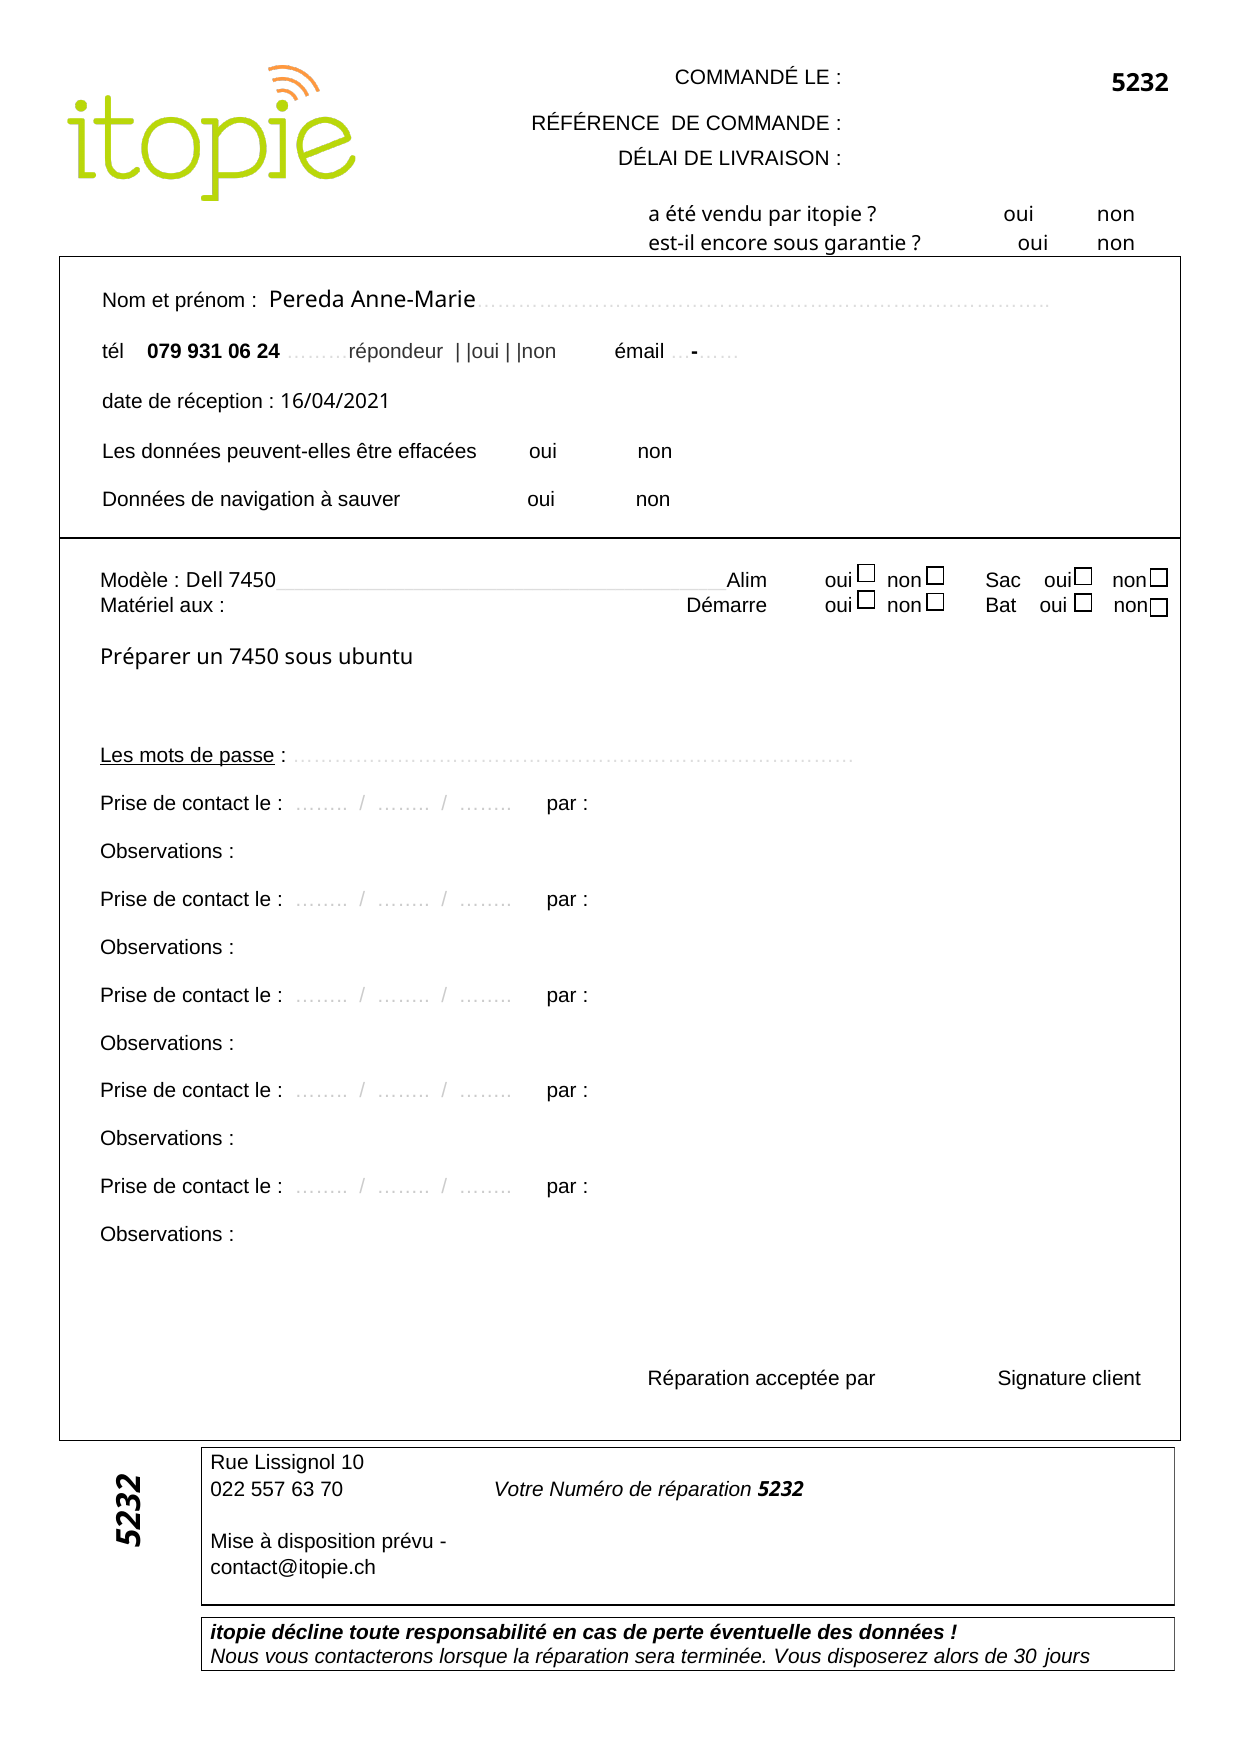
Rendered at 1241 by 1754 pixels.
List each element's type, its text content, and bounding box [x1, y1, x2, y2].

text Prise de contact le : …….. / …….. / …….. par : [60, 1171, 1180, 1198]
table_cell [847, 105, 1180, 140]
table_cell DÉLAI DE LIVRAISON : [490, 140, 847, 175]
text Données de navigation à sauver oui non [60, 484, 1180, 511]
table_header 5232 [59, 1441, 195, 1677]
text est-il encore sous garantie ? oui non [59, 228, 1181, 256]
text Prise de contact le : …….. / …….. / …….. par : [60, 883, 1180, 911]
text Prise de contact le : …….. / …….. / …….. par : [60, 1075, 1180, 1102]
text Les données peuvent-elles être effacées oui non [60, 436, 1180, 463]
text Modèle : Dell 7450 Alim oui non Sac oui non [948, 562, 1180, 590]
table_cell itopie décline toute responsabilité en cas de perte éventuelle des données ! Nous vous contacterons lorsque la réparation sera terminée. Vous disposerez alors de 30 jours [195, 1611, 1180, 1677]
text Prise de contact le : …….. / …….. / …….. par : [60, 979, 1180, 1006]
text Prise de contact le : …….. / …….. / …….. par : [60, 788, 1180, 815]
table_header 5232 [847, 59, 1180, 104]
table_cell RÉFÉRENCE DE COMMANDE : [490, 105, 847, 140]
text Les mots de passe : ……………………………………………………………………… [60, 740, 1180, 767]
table_header COMMANDÉ LE : [490, 59, 847, 104]
table_cell [847, 140, 1180, 175]
table_header Rue Lissignol 10 022 557 63 70 Votre Numéro de réparation 5232 Mise à disposition prévu - contact@itopie.ch [195, 1441, 1180, 1611]
text Réparation acceptée par Signature client [60, 1363, 1180, 1390]
text Observations : [60, 931, 1180, 958]
text a été vendu par itopie ? oui non [59, 199, 1181, 228]
text tél 079 931 06 24 ………répondeur | |oui | |non émail …-…… [60, 335, 1180, 362]
text Observations : [60, 1123, 1180, 1150]
picture [67, 65, 356, 201]
text Observations : [60, 1027, 1180, 1054]
text Observations : [60, 836, 1180, 863]
text Observations : [60, 1219, 1180, 1246]
text Préparer un 7450 sous ubuntu [60, 638, 1180, 671]
text date de réception : 16/04/2021 [60, 383, 1180, 415]
text Matériel aux : Démarre oui non Bat oui non [60, 590, 1180, 617]
text Modèle : Dell 7450 Alim oui non Sac oui non [879, 562, 925, 590]
text Modèle : Dell 7450 Alim oui non Sac oui non [60, 562, 856, 590]
text Nom et prénom : Pereda Anne-Marie……………………………………………………………………….. [60, 280, 1180, 314]
